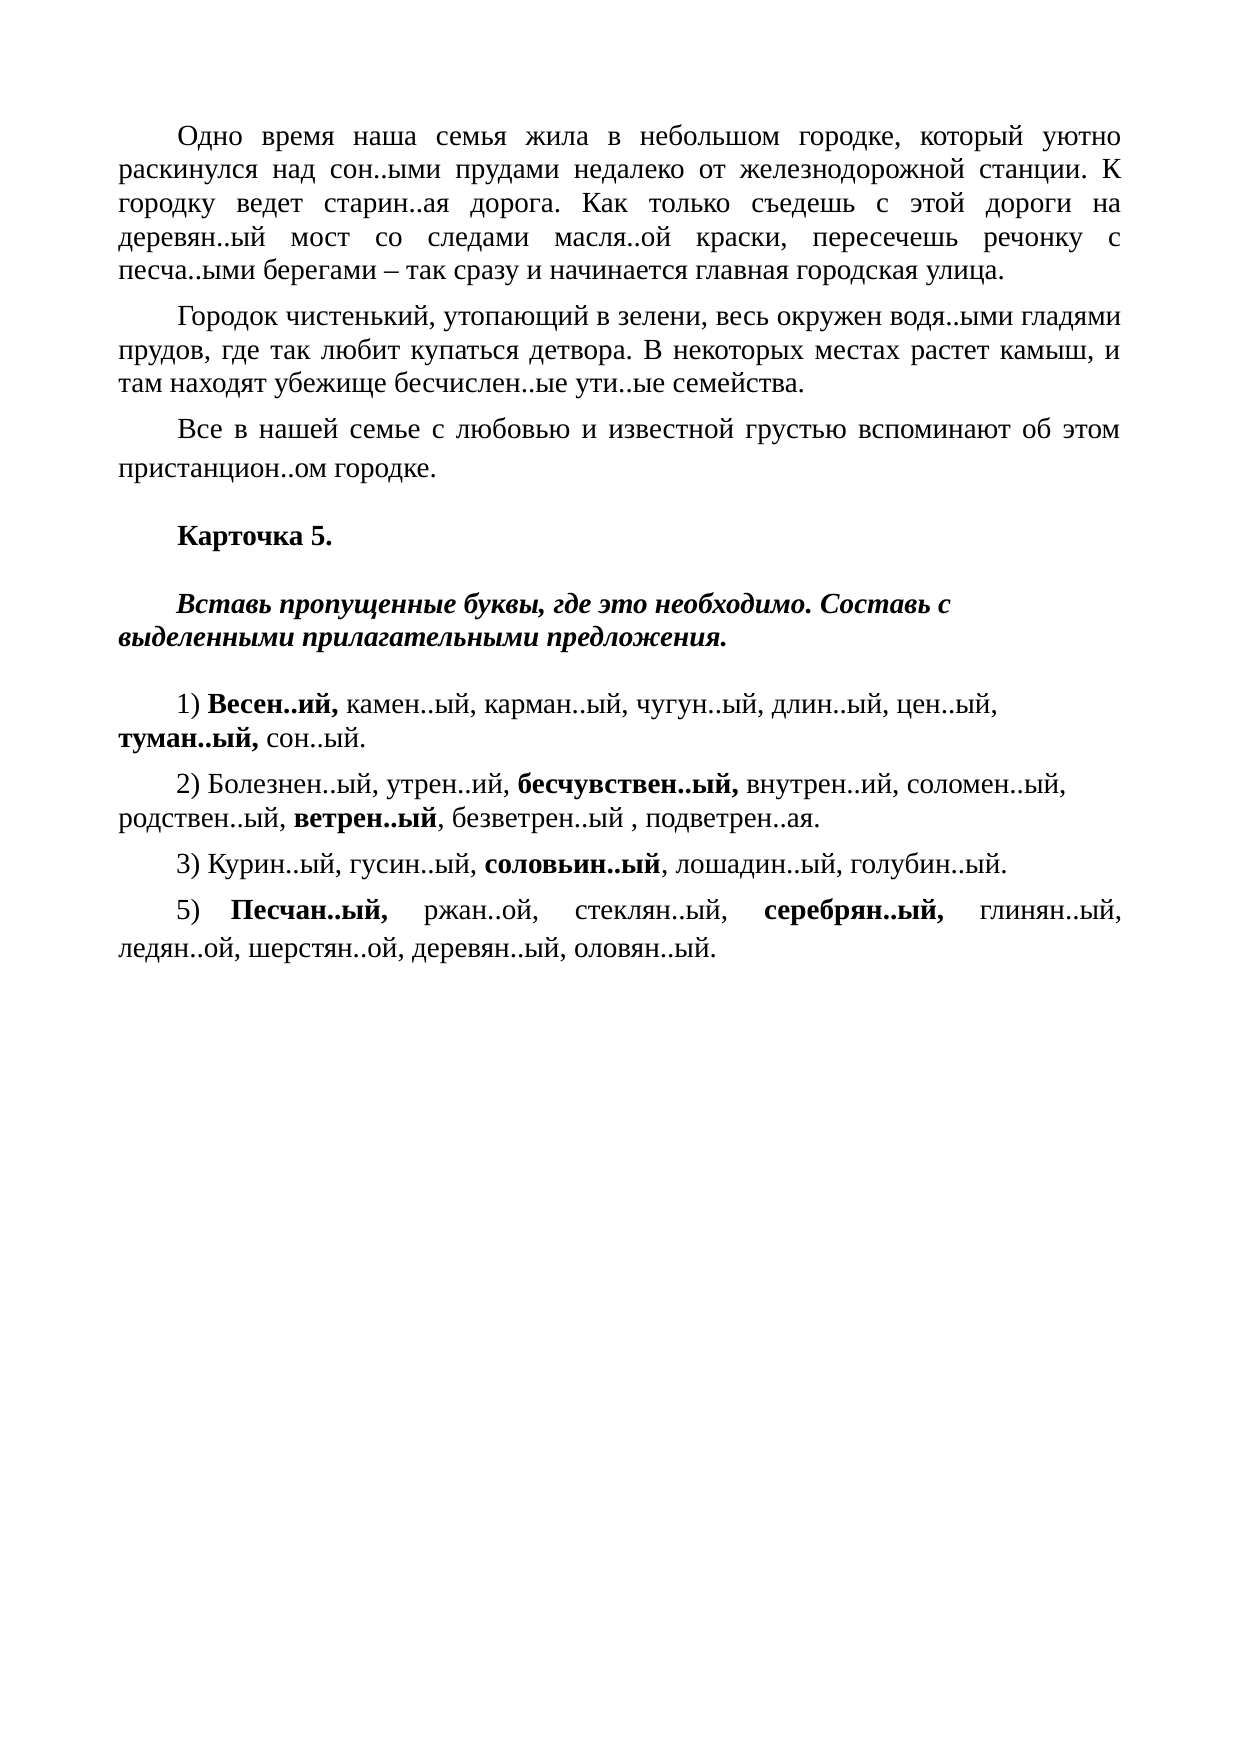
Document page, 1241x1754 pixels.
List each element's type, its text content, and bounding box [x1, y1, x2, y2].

text Все в нашей семье с любовью и известной грустью вспоминают об этом пристанцион..ом городке. [118, 411, 1122, 483]
text 1) Весен..ий, камен..ый, карман..ый, чугун..ый, длин..ый, цен..ый, туман..ый, сон..ый. [118, 687, 1122, 754]
text 3) Курин..ый, гусин..ый, соловьин..ый, лошадин..ый, голубин..ый. [118, 846, 1122, 879]
text 2) Болезнен..ый, утрен..ий, бесчувствен..ый, внутрен..ий, соломен..ый, родствен..ый, ветрен..ый, безветрен..ый , подветрен..ая. [118, 766, 1122, 833]
text Вставь пропущенные буквы, где это необходимо. Составь с выделенными прилагательными предложения. [118, 586, 1122, 653]
text Одно время наша семья жила в небольшом городке, который уютно раскинулся над сон..ыми прудами недалеко от железнодорожной станции. К городку ведет старин..ая дорога. Как только съедешь с этой дороги на деревян..ый мост со следами масля..ой краски, пересечешь речонку с песча..ыми берегами – так сразу и начинается главная городская улица. [118, 118, 1122, 286]
text Городок чистенький, утопающий в зелени, весь окружен водя..ыми гладями прудов, где так любит купаться детвора. В некоторых местах растет камыш, и там находят убежище бесчислен..ые ути..ые семейства. [118, 298, 1122, 399]
text Карточка 5. [118, 518, 1122, 552]
list Песчан..ый, ржан..ой, стеклян..ый, серебрян..ый, глинян..ый, ледян..ой, шерстян..ой, деревян..ый, оловян..ый. [118, 892, 1122, 964]
